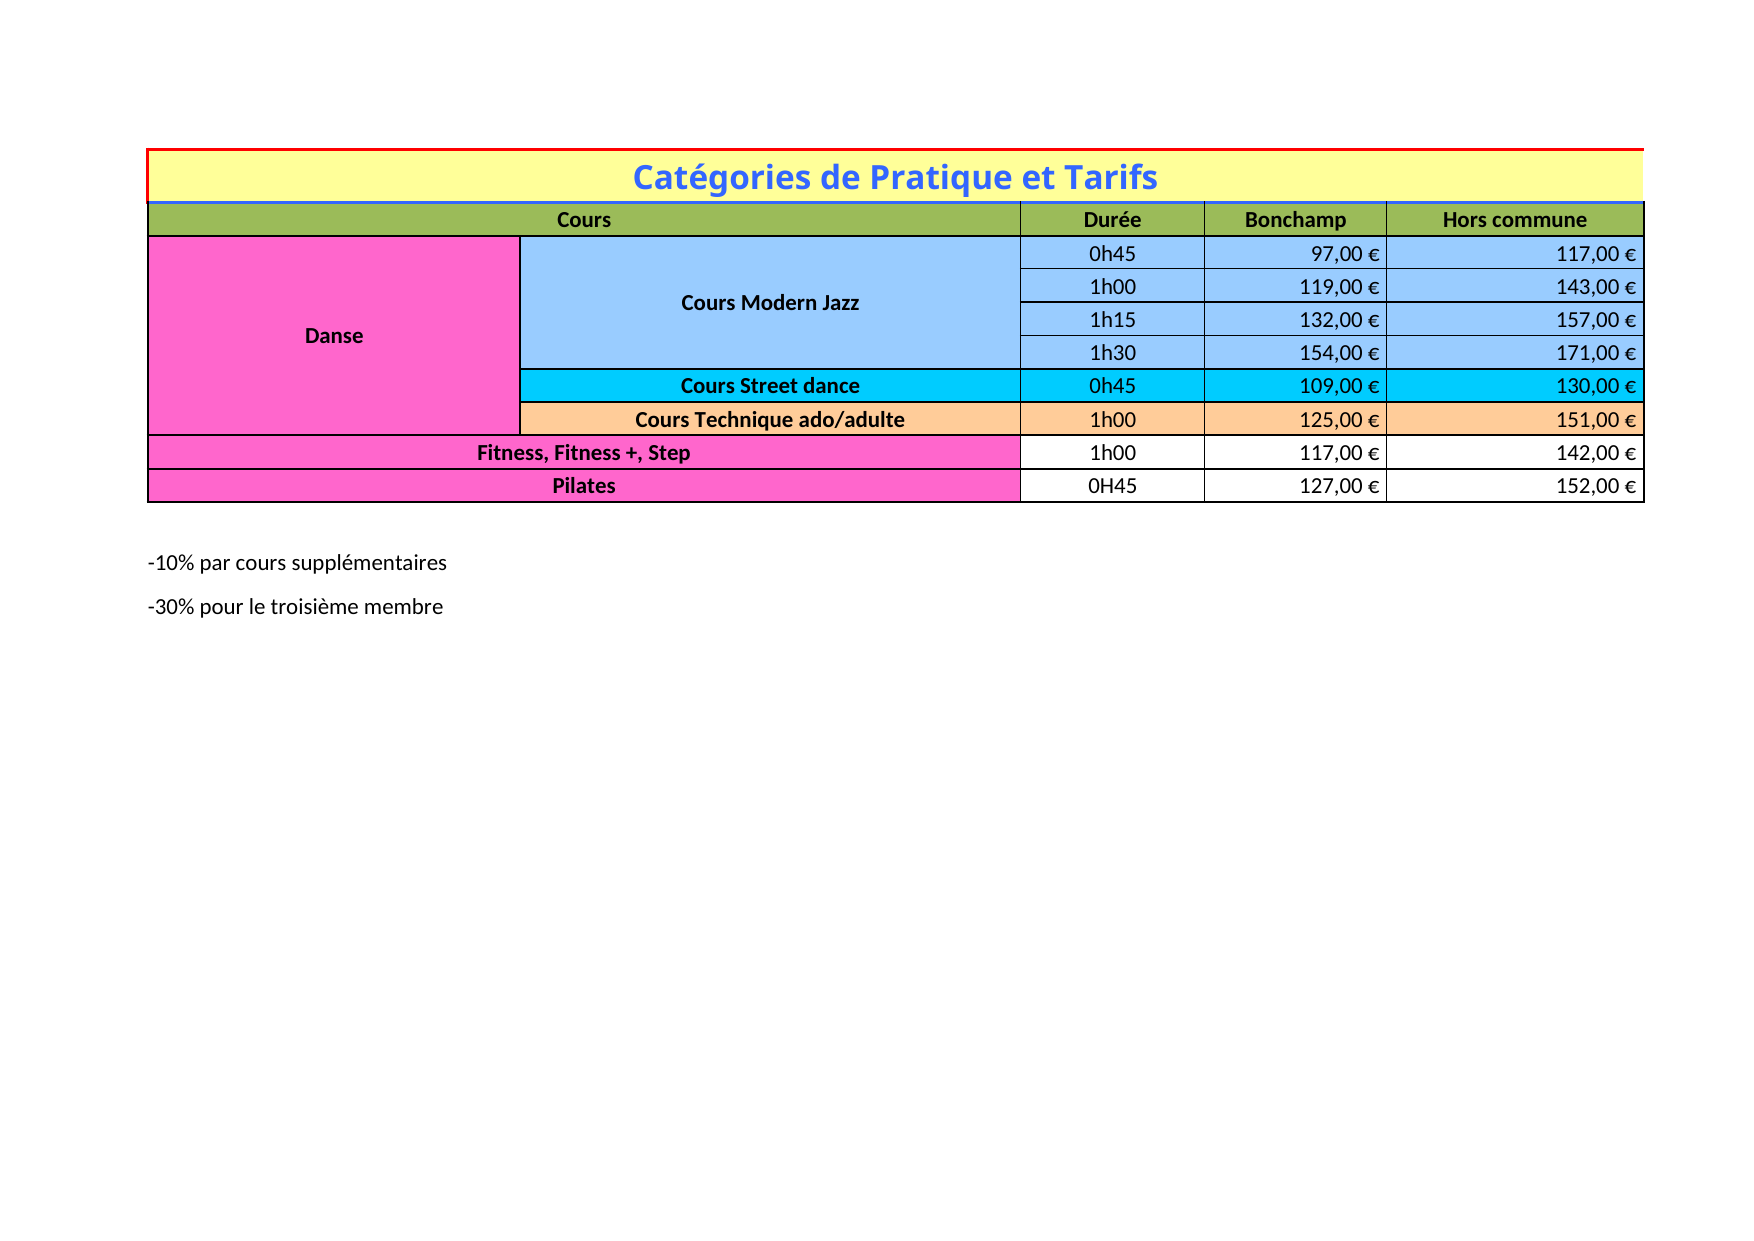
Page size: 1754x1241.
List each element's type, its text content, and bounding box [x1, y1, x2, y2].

table_cell Danse [149, 237, 519, 434]
table_cell 125,00 € [1205, 403, 1386, 434]
table_cell 117,00 € [1205, 436, 1386, 468]
table_header Catégories de Pratique et Tarifs [149, 151, 1643, 201]
table_cell 154,00 € [1205, 336, 1386, 368]
text -30% pour le troisième membre [148, 592, 1606, 620]
table_cell 130,00 € [1387, 370, 1643, 401]
table_cell Cours Street dance [521, 370, 1020, 401]
table_cell Durée [1021, 204, 1204, 235]
table_cell 152,00 € [1387, 470, 1643, 501]
table_cell 1h30 [1021, 336, 1204, 368]
table_cell 127,00 € [1205, 470, 1386, 501]
table_cell 117,00 € [1387, 237, 1643, 268]
table_cell 119,00 € [1205, 269, 1386, 301]
table_cell Cours Technique ado/adulte [521, 403, 1020, 434]
text -10% par cours supplémentaires [148, 548, 1606, 576]
table_cell Bonchamp [1205, 204, 1386, 235]
table_cell 142,00 € [1387, 436, 1643, 468]
table_cell 97,00 € [1205, 237, 1386, 268]
table_cell 109,00 € [1205, 370, 1386, 401]
table_cell Hors commune [1387, 204, 1643, 235]
table_cell 0H45 [1021, 470, 1204, 501]
table_cell 1h15 [1021, 303, 1204, 335]
table_cell Cours Modern Jazz [521, 237, 1020, 368]
table_cell 151,00 € [1387, 403, 1643, 434]
table_cell Fitness, Fitness +, Step [149, 436, 1020, 468]
table_cell 1h00 [1021, 403, 1204, 434]
table_cell 0h45 [1021, 370, 1204, 401]
table_cell 1h00 [1021, 269, 1204, 301]
table_cell Pilates [149, 470, 1020, 501]
table_cell 0h45 [1021, 237, 1204, 268]
table_cell Cours [149, 204, 1020, 235]
table_cell 157,00 € [1387, 303, 1643, 335]
table_cell 1h00 [1021, 436, 1204, 468]
table_cell 143,00 € [1387, 269, 1643, 301]
table_cell 132,00 € [1205, 303, 1386, 335]
table_cell 171,00 € [1387, 336, 1643, 368]
